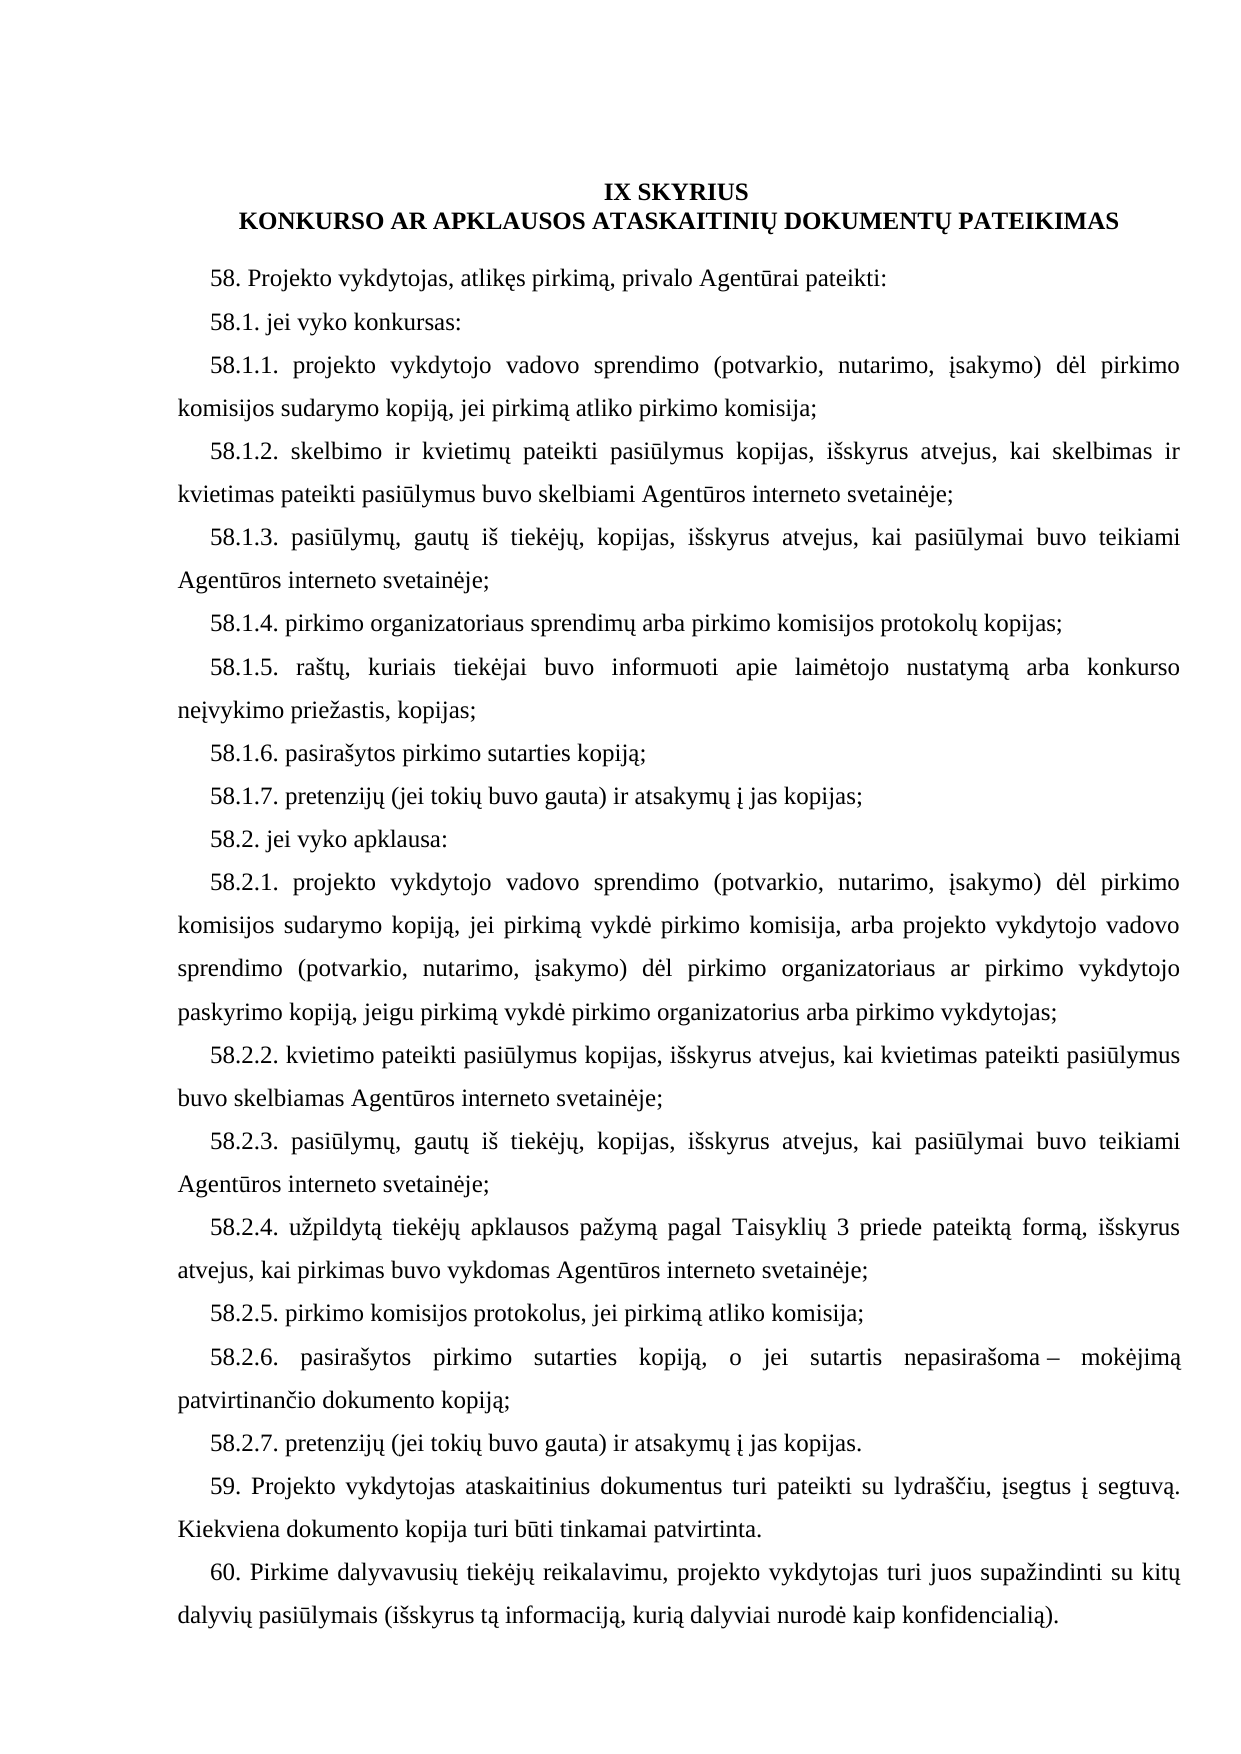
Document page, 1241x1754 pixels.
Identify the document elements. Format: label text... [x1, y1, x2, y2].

text 58.1.7. pretenzijų (jei tokių buvo gauta) ir atsakymų į jas kopijas; [177, 781, 1181, 810]
text 58.2.7. pretenzijų (jei tokių buvo gauta) ir atsakymų į jas kopijas. [177, 1428, 1181, 1457]
text 58.2. jei vyko apklausa: [177, 824, 1181, 853]
text 59. Projekto vykdytojas ataskaitinius dokumentus turi pateikti su lydraščiu, įsegtus į segtuvą. Kiekviena dokumento kopija turi būti tinkamai patvirtinta. [177, 1471, 1181, 1543]
text KONKURSO AR APKLAUSOS ATASKAITINIŲ DOKUMENTŲ PATEIKIMAS [177, 206, 1181, 235]
text 58.1.3. pasiūlymų, gautų iš tiekėjų, kopijas, išskyrus atvejus, kai pasiūlymai buvo teikiami Agentūros interneto svetainėje; [177, 522, 1181, 594]
text 58.1.4. pirkimo organizatoriaus sprendimų arba pirkimo komisijos protokolų kopijas; [177, 608, 1181, 637]
text 58.2.4. užpildytą tiekėjų apklausos pažymą pagal Taisyklių 3 priede pateiktą formą, išskyrus atvejus, kai pirkimas buvo vykdomas Agentūros interneto svetainėje; [177, 1212, 1181, 1284]
text IX skyrius [177, 177, 1181, 206]
text 58.2.3. pasiūlymų, gautų iš tiekėjų, kopijas, išskyrus atvejus, kai pasiūlymai buvo teikiami Agentūros interneto svetainėje; [177, 1126, 1181, 1198]
text 58. Projekto vykdytojas, atlikęs pirkimą, privalo Agentūrai pateikti: [177, 263, 1181, 292]
text 58.2.5. pirkimo komisijos protokolus, jei pirkimą atliko komisija; [177, 1298, 1181, 1327]
text 58.1.5. raštų, kuriais tiekėjai buvo informuoti apie laimėtojo nustatymą arba konkurso neįvykimo priežastis, kopijas; [177, 652, 1181, 723]
text 58.1.2. skelbimo ir kvietimų pateikti pasiūlymus kopijas, išskyrus atvejus, kai skelbimas ir kvietimas pateikti pasiūlymus buvo skelbiami Agentūros interneto svetainėje; [177, 436, 1181, 508]
text 58.1.1. projekto vykdytojo vadovo sprendimo (potvarkio, nutarimo, įsakymo) dėl pirkimo komisijos sudarymo kopiją, jei pirkimą atliko pirkimo komisija; [177, 350, 1181, 422]
text 58.1. jei vyko konkursas: [177, 307, 1181, 335]
text 60. Pirkime dalyvavusių tiekėjų reikalavimu, projekto vykdytojas turi juos supažindinti su kitų dalyvių pasiūlymais (išskyrus tą informaciją, kurią dalyviai nurodė kaip konfidencialią). [177, 1557, 1181, 1629]
text 58.2.2. kvietimo pateikti pasiūlymus kopijas, išskyrus atvejus, kai kvietimas pateikti pasiūlymus buvo skelbiamas Agentūros interneto svetainėje; [177, 1040, 1181, 1112]
text 58.1.6. pasirašytos pirkimo sutarties kopiją; [177, 738, 1181, 767]
text 58.2.1. projekto vykdytojo vadovo sprendimo (potvarkio, nutarimo, įsakymo) dėl pirkimo komisijos sudarymo kopiją, jei pirkimą vykdė pirkimo komisija, arba projekto vykdytojo vadovo sprendimo (potvarkio, nutarimo, įsakymo) dėl pirkimo organizatoriaus ar pirkimo vykdytojo paskyrimo kopiją, jeigu pirkimą vykdė pirkimo organizatorius arba pirkimo vykdytojas; [177, 867, 1181, 1025]
text 58.2.6. pasirašytos pirkimo sutarties kopiją, o jei sutartis nepasirašoma – mokėjimą patvirtinančio dokumento kopiją; [177, 1342, 1181, 1413]
